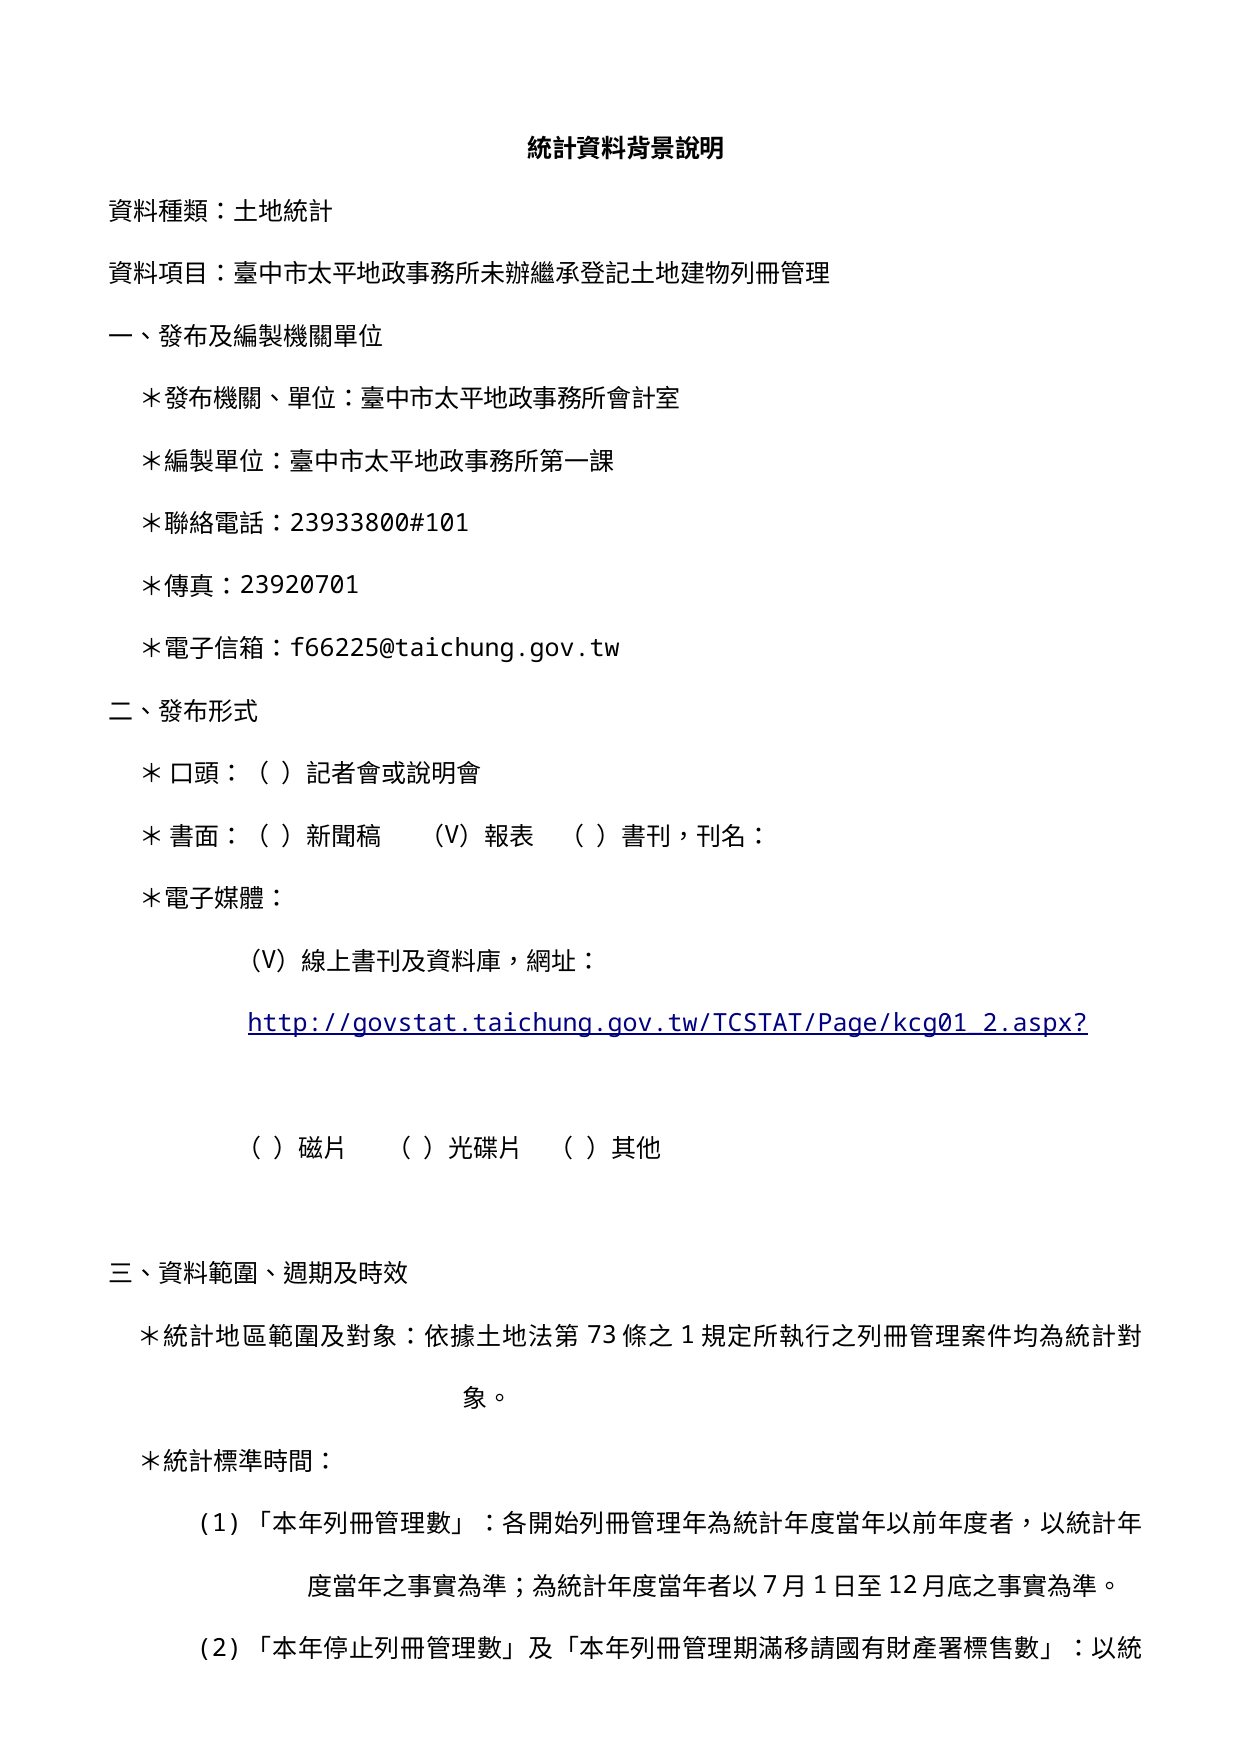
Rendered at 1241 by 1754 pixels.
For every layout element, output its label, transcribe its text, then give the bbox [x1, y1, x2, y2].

table_header 統計資料背景說明 資料種類：土地統計 資料項目：臺中市太平地政事務所未辦繼承登記土地建物列冊管理 一、發布及編製機關單位 ＊發布機關、單位：臺中市太平地政事務所會計室 ＊編製單位：臺中市太平地政事務所第一課 ＊聯絡電話：23933800#101 ＊傳真：23920701 ＊電子信箱：f66225@taichung.gov.tw 二、發布形式 口頭：（ ）記者會或說明會 書面：（ ）新聞稿 （V）報表 （ ）書刊，刊名： ＊電子媒體： （V）線上書刊及資料庫，網址： http://govstat.taichung.gov.tw/TCSTAT/Page/kcg01_2.aspx?Mid1=387162700A （ ）磁片 （ ）光碟片 （ ）其他 三、資料範圍、週期及時效 ＊統計地區範圍及對象：依據土地法第73條之1規定所執行之列冊管理案件均為統計對象。 ＊統計標準時間： 「本年列冊管理數」：各開始列冊管理年為統計年度當年以前年度者，以統計年度當年之事實為準；為統計年度當年者以7月1日至12月底之事實為準。 「本年停止列冊管理數」及「本年列冊管理期滿移請國有財產署標售數」：以統計年度當年1月1日至12月底之事實為準。 「截至本年底列冊管理數」：以統計年度當年12月底之事實為準。 ＊統計項目定義： 「開始列冊管理年」：直轄市、縣(市)地政機關依未辦繼承登記及建築改良物列冊管理作業要點第7點規定辦理列冊管理之各年度。 「本年列冊管理數」：各開始列冊管理年列冊管理之土地及建物，於統計年度當年仍為列冊管理狀態之土地及建物數量。 「本年停止列冊管理數」：各開始列冊管理年列冊管理之土地及建物，於統計年度當年辦理停止列冊管理之土地及建物數量。 「本年列冊管理期滿移請國有財產署標售數」：各開始列冊管理年列冊管理之土地及建物，於統計年度當年移請國有財產署標售之土地及建物數量。 「截至本年底列冊管理數」：各開始列冊管理年列冊管理之土地及建物，至統計年度當年底仍為列冊管理狀態之土地及建物數量(即「本年列冊管理數」扣除「本年停止列冊管理數」與「本年列冊管理期滿移請國有財產署標售數」)。 ＊統計單位：筆；棟；平方公尺。 ＊統計分類： 按開始列冊管理年之年別分。 按「本年列冊管理數」、「本年停止列冊管理數」、「本年列冊管理期滿移請國有財產署標售數」及「截至本年底列冊管理數」分。 ＊發布週期：年。 ＊時效：51天。 ＊資料變革：無。 四、公開資料發布訊息 ＊預告發布日期：次年2月20日。(原訂預告發布日期如遇例假日或國定假日則延至下一個工作日發布) ＊同步發送單位：臺中市政府主計處、臺中市政府地政局。 五、資料品質 ＊統計指標編製方法與資料來源說明：本所第一課依據「內政部地政司未辦繼承登記土地及建物管理系統」資料彙整編製。 ＊統計資料交叉查核及確保資料合理性之機制：以檢誤條件查核資料，並經業務單位、會計室及各該主管機關審核，確保資料合理性。 六、須注意及預定改變之事項：表號11242-90-02-3。 七、其他事項：無。 [98, 105, 1155, 1668]
